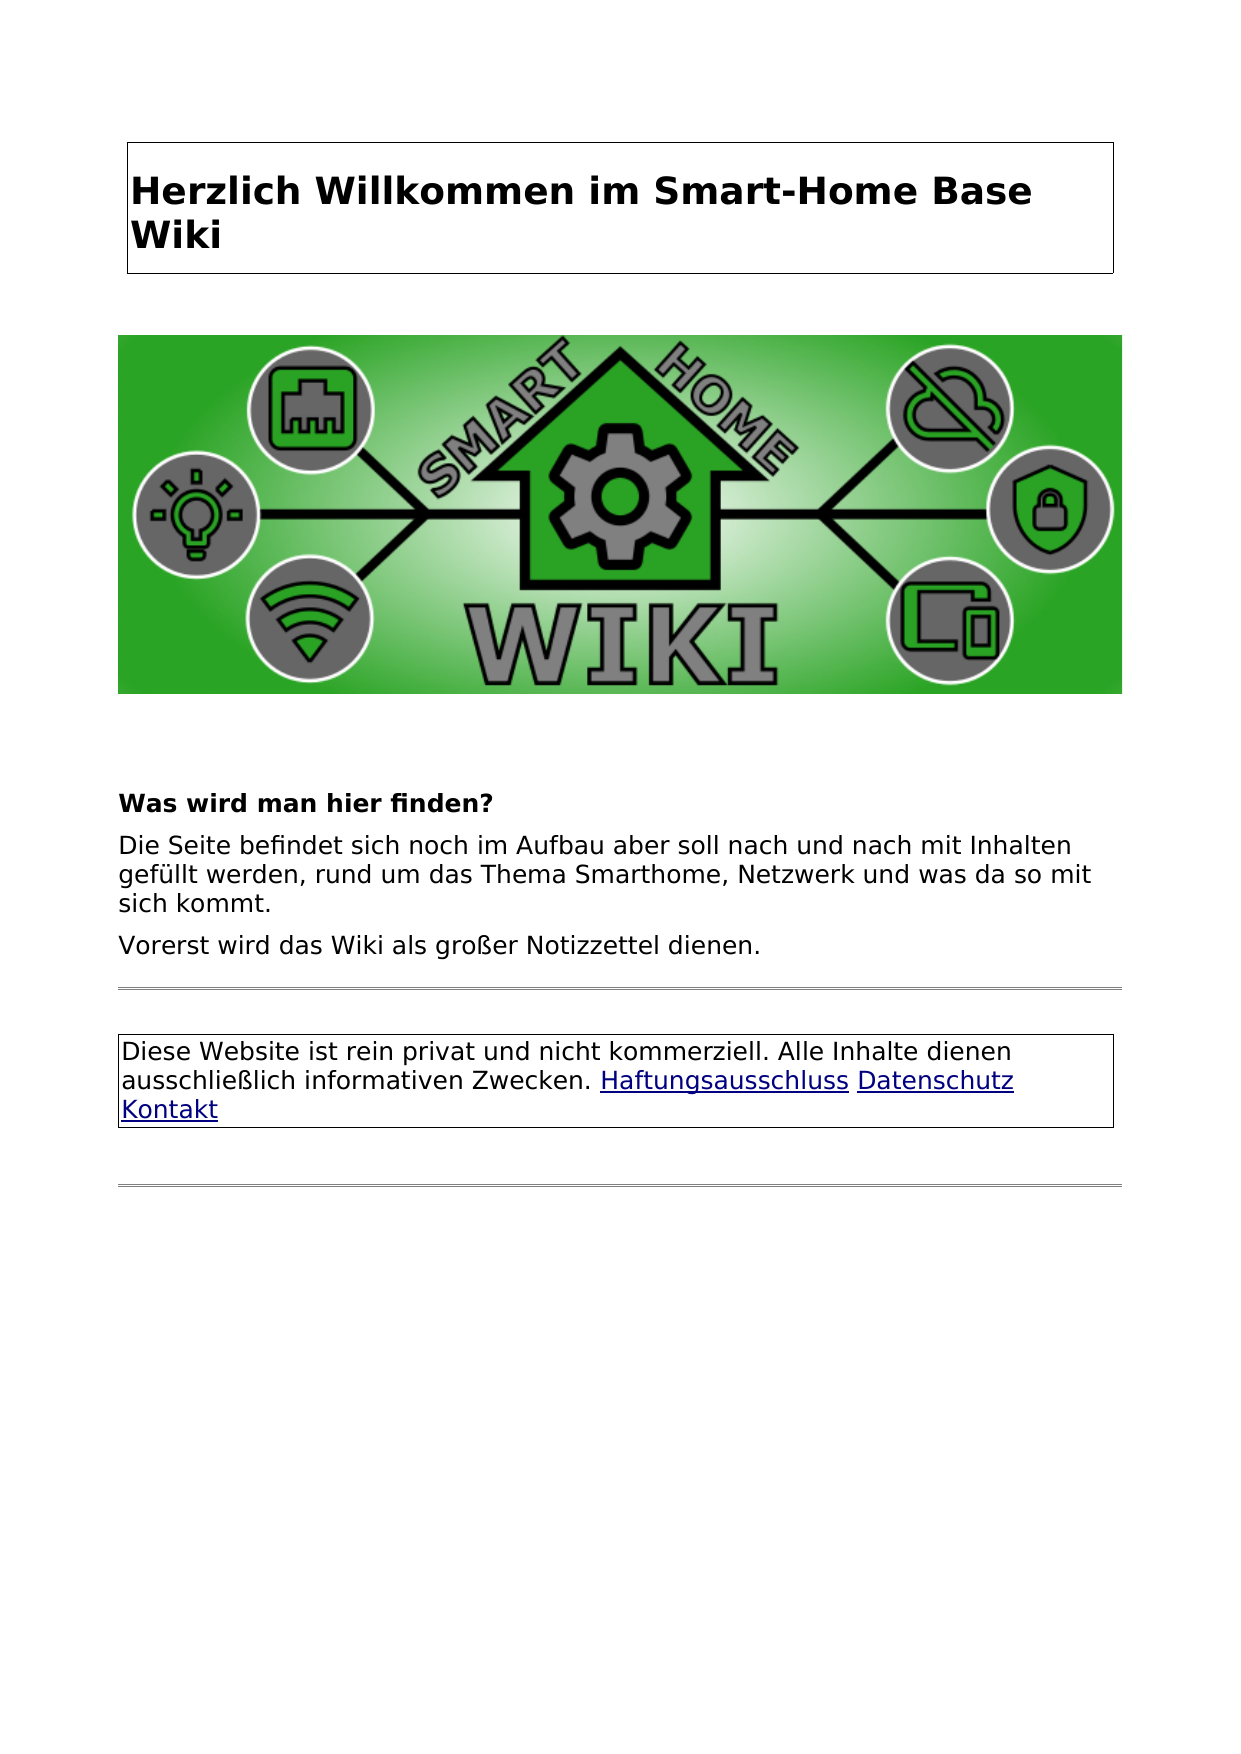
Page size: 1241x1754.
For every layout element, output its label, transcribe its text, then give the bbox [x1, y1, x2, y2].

table_header Herzlich Willkommen im Smart-Home Base Wiki [128, 143, 1113, 272]
subtitle Was wird man hier finden? [118, 789, 1122, 818]
text Die Seite befindet sich noch im Aufbau aber soll nach und nach mit Inhalten gefüllt werden, rund um das Thema Smarthome, Netzwerk und was da so mit sich kommt. [118, 831, 1122, 918]
table_header Diese Website ist rein privat und nicht kommerziell. Alle Inhalte dienen ausschließlich informativen Zwecken. Haftungsausschluss Datenschutz Kontakt [119, 1035, 1113, 1127]
text Vorerst wird das Wiki als großer Notizzettel dienen. [118, 931, 1122, 960]
picture [118, 335, 1123, 694]
